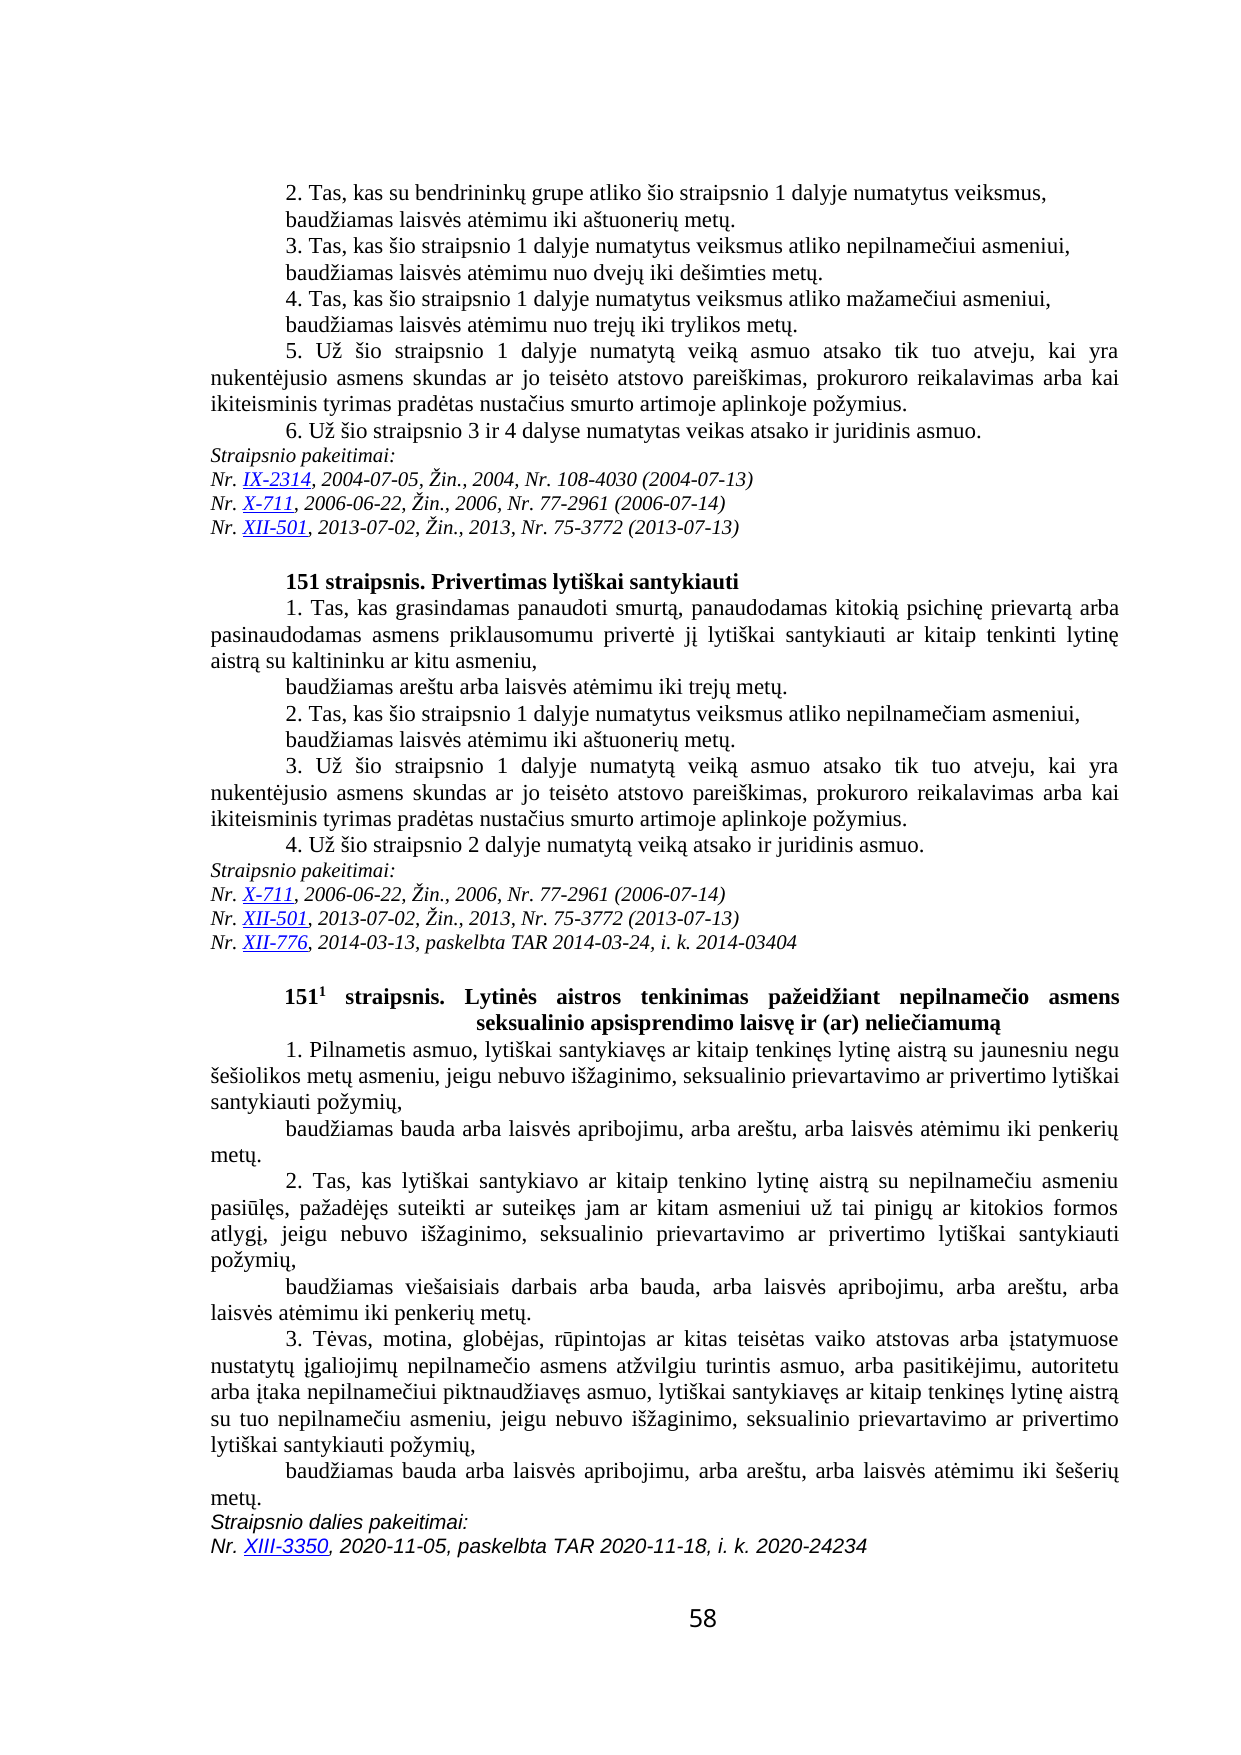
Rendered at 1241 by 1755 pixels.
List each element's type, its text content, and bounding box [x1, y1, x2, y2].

text 4. Tas, kas šio straipsnio 1 dalyje numatytus veiksmus atliko mažamečiui asmeniui, [210, 285, 1120, 311]
text Nr. IX-2314, 2004-07-05, Žin., 2004, Nr. 108-4030 (2004-07-13) [210, 467, 1120, 491]
text 4. Už šio straipsnio 2 dalyje numatytą veiką atsako ir juridinis asmuo. [210, 832, 1120, 858]
text baudžiamas bauda arba laisvės apribojimu, arba areštu, arba laisvės atėmimu iki šešerių metų. [210, 1457, 1120, 1510]
text baudžiamas laisvės atėmimu iki aštuonerių metų. [210, 726, 1120, 752]
text Nr. X-711, 2006-06-22, Žin., 2006, Nr. 77-2961 (2006-07-14) [210, 491, 1120, 515]
text 3. Tas, kas šio straipsnio 1 dalyje numatytus veiksmus atliko nepilnamečiui asmeniui, [210, 232, 1120, 258]
text baudžiamas areštu arba laisvės atėmimu iki trejų metų. [210, 673, 1120, 700]
text Straipsnio pakeitimai: [210, 443, 1120, 467]
text 2. Tas, kas lytiškai santykiavo ar kitaip tenkino lytinę aistrą su nepilnamečiu asmeniu pasiūlęs, pažadėjęs suteikti ar suteikęs jam ar kitam asmeniui už tai pinigų ar kitokios formos atlygį, jeigu nebuvo išžaginimo, seksualinio prievartavimo ar privertimo lytiškai santykiauti požymių, [210, 1167, 1120, 1273]
text baudžiamas laisvės atėmimu nuo trejų iki trylikos metų. [210, 311, 1120, 338]
text baudžiamas bauda arba laisvės apribojimu, arba areštu, arba laisvės atėmimu iki penkerių metų. [210, 1115, 1120, 1167]
text Nr. X-711, 2006-06-22, Žin., 2006, Nr. 77-2961 (2006-07-14) [210, 882, 1120, 906]
text 6. Už šio straipsnio 3 ir 4 dalyse numatytas veikas atsako ir juridinis asmuo. [210, 417, 1120, 443]
text 3. Už šio straipsnio 1 dalyje numatytą veiką asmuo atsako tik tuo atveju, kai yra nukentėjusio asmens skundas ar jo teisėto atstovo pareiškimas, prokuroro reikalavimas arba kai ikiteisminis tyrimas pradėtas nustačius smurto artimoje aplinkoje požymius. [210, 752, 1120, 832]
text 1. Pilnametis asmuo, lytiškai santykiavęs ar kitaip tenkinęs lytinę aistrą su jaunesniu negu šešiolikos metų asmeniu, jeigu nebuvo išžaginimo, seksualinio prievartavimo ar privertimo lytiškai santykiauti požymių, [210, 1036, 1120, 1115]
text 1. Tas, kas grasindamas panaudoti smurtą, panaudodamas kitokią psichinę prievartą arba pasinaudodamas asmens priklausomumu privertė jį lytiškai santykiauti ar kitaip tenkinti lytinę aistrą su kaltininku ar kitu asmeniu, [210, 594, 1120, 673]
text 2. Tas, kas su bendrininkų grupe atliko šio straipsnio 1 dalyje numatytus veiksmus, [210, 179, 1120, 206]
text Nr. XIII-3350, 2020-11-05, paskelbta TAR 2020-11-18, i. k. 2020-24234 [210, 1534, 1120, 1558]
text Nr. XII-501, 2013-07-02, Žin., 2013, Nr. 75-3772 (2013-07-13) [210, 515, 1120, 539]
text baudžiamas laisvės atėmimu nuo dvejų iki dešimties metų. [210, 258, 1120, 285]
text Nr. XII-776, 2014-03-13, paskelbta TAR 2014-03-24, i. k. 2014-03404 [210, 930, 1120, 954]
text baudžiamas laisvės atėmimu iki aštuonerių metų. [210, 206, 1120, 232]
text Straipsnio dalies pakeitimai: [210, 1510, 1120, 1534]
text baudžiamas viešaisiais darbais arba bauda, arba laisvės apribojimu, arba areštu, arba laisvės atėmimu iki penkerių metų. [210, 1273, 1120, 1326]
text 3. Tėvas, motina, globėjas, rūpintojas ar kitas teisėtas vaiko atstovas arba įstatymuose nustatytų įgaliojimų nepilnamečio asmens atžvilgiu turintis asmuo, arba pasitikėjimu, autoritetu arba įtaka nepilnamečiui piktnaudžiavęs asmuo, lytiškai santykiavęs ar kitaip tenkinęs lytinę aistrą su tuo nepilnamečiu asmeniu, jeigu nebuvo išžaginimo, seksualinio prievartavimo ar privertimo lytiškai santykiauti požymių, [210, 1326, 1120, 1457]
text 1511 straipsnis. Lytinės aistros tenkinimas pažeidžiant nepilnamečio asmens seksualinio apsisprendimo laisvę ir (ar) neliečiamumą [284, 983, 1120, 1036]
text 151 straipsnis. Privertimas lytiškai santykiauti [210, 568, 1120, 594]
text 5. Už šio straipsnio 1 dalyje numatytą veiką asmuo atsako tik tuo atveju, kai yra nukentėjusio asmens skundas ar jo teisėto atstovo pareiškimas, prokuroro reikalavimas arba kai ikiteisminis tyrimas pradėtas nustačius smurto artimoje aplinkoje požymius. [210, 338, 1120, 417]
text 2. Tas, kas šio straipsnio 1 dalyje numatytus veiksmus atliko nepilnamečiam asmeniui, [210, 700, 1120, 726]
text Straipsnio pakeitimai: [210, 858, 1120, 882]
text Nr. XII-501, 2013-07-02, Žin., 2013, Nr. 75-3772 (2013-07-13) [210, 906, 1120, 930]
